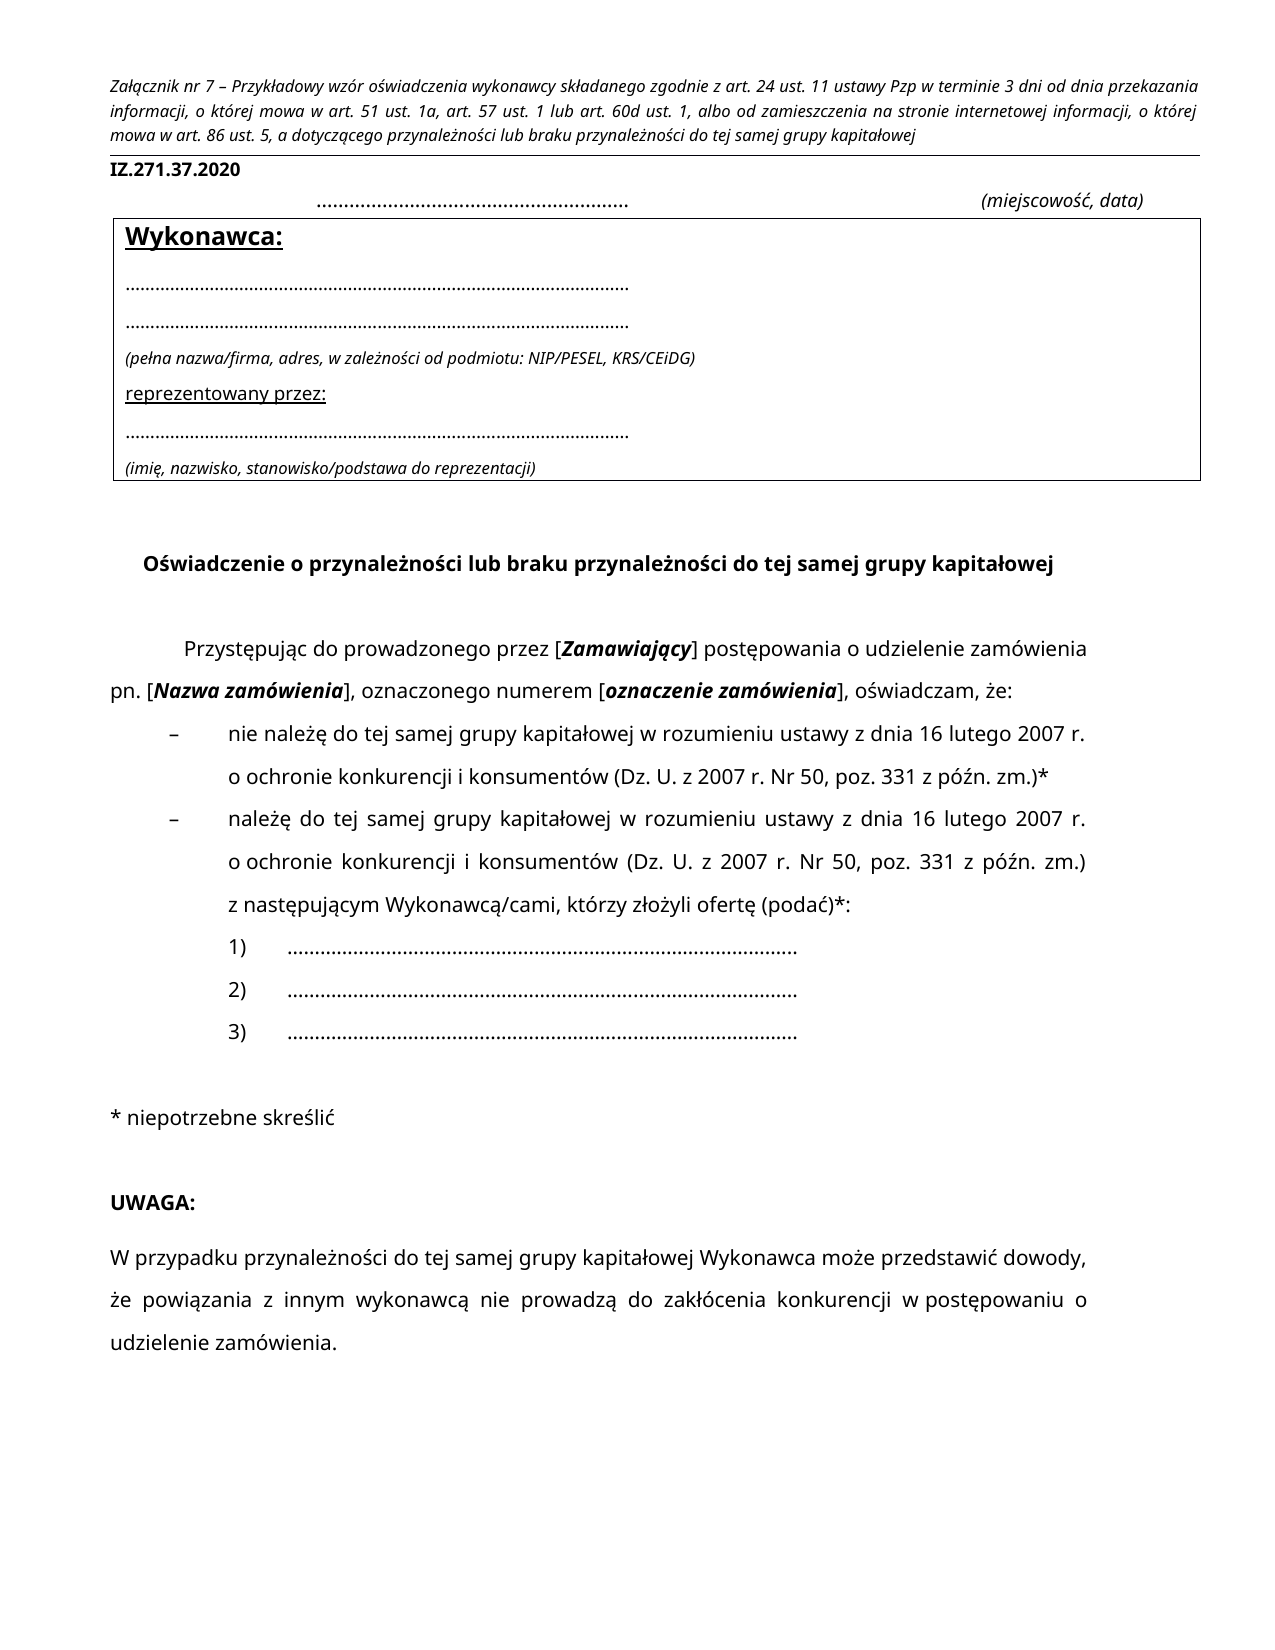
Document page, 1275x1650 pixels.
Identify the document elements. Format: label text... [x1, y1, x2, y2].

text 1) ………………………………………………………………………………... [228, 932, 1087, 961]
text IZ.271.37.2020 [110, 156, 1087, 182]
table_header Wykonawca: ………………………………………………………………………………………… ………………………………………………………………………………………… (pełna nazwa/firma, adres, w zależności od podmiotu: NIP/PESEL, KRS/CEiDG) reprezentowany przez: ………………………………………………………………………………………… (imię, nazwisko, stanowisko/podstawa do reprezentacji) [114, 219, 1200, 480]
text W przypadku przynależności do tej samej grupy kapitałowej Wykonawca może przedstawić dowody, że powiązania z innym wykonawcą nie prowadzą do zakłócenia konkurencji w postępowaniu o udzielenie zamówienia. [110, 1243, 1087, 1357]
text – należę do tej samej grupy kapitałowej w rozumieniu ustawy z dnia 16 lutego 2007 r. o ochronie konkurencji i konsumentów (Dz. U. z 2007 r. Nr 50, poz. 331 z późn. zm.) z następującym Wykonawcą/cami, którzy złożyli ofertę (podać)*: [169, 804, 1087, 918]
text Przystępując do prowadzonego przez [Zamawiający] postępowania o udzielenie zamówienia pn. [Nazwa zamówienia], oznaczonego numerem [oznaczenie zamówienia], oświadczam, że: [110, 634, 1087, 705]
text 3) …………………………………………………………………..……………. [228, 1017, 1087, 1046]
text 2) ………………………………………………………………………….…….. [228, 975, 1087, 1003]
text * niepotrzebne skreślić [110, 1103, 1087, 1131]
text – nie należę do tej samej grupy kapitałowej w rozumieniu ustawy z dnia 16 lutego 2007 r. o ochronie konkurencji i konsumentów (Dz. U. z 2007 r. Nr 50, poz. 331 z późn. zm.)* [169, 719, 1087, 790]
text ………………………………………………… (miejscowość, data) [109, 185, 1088, 214]
text UWAGA: [110, 1188, 1087, 1216]
text Oświadczenie o przynależności lub braku przynależności do tej samej grupy kapitałowej [110, 549, 1087, 577]
